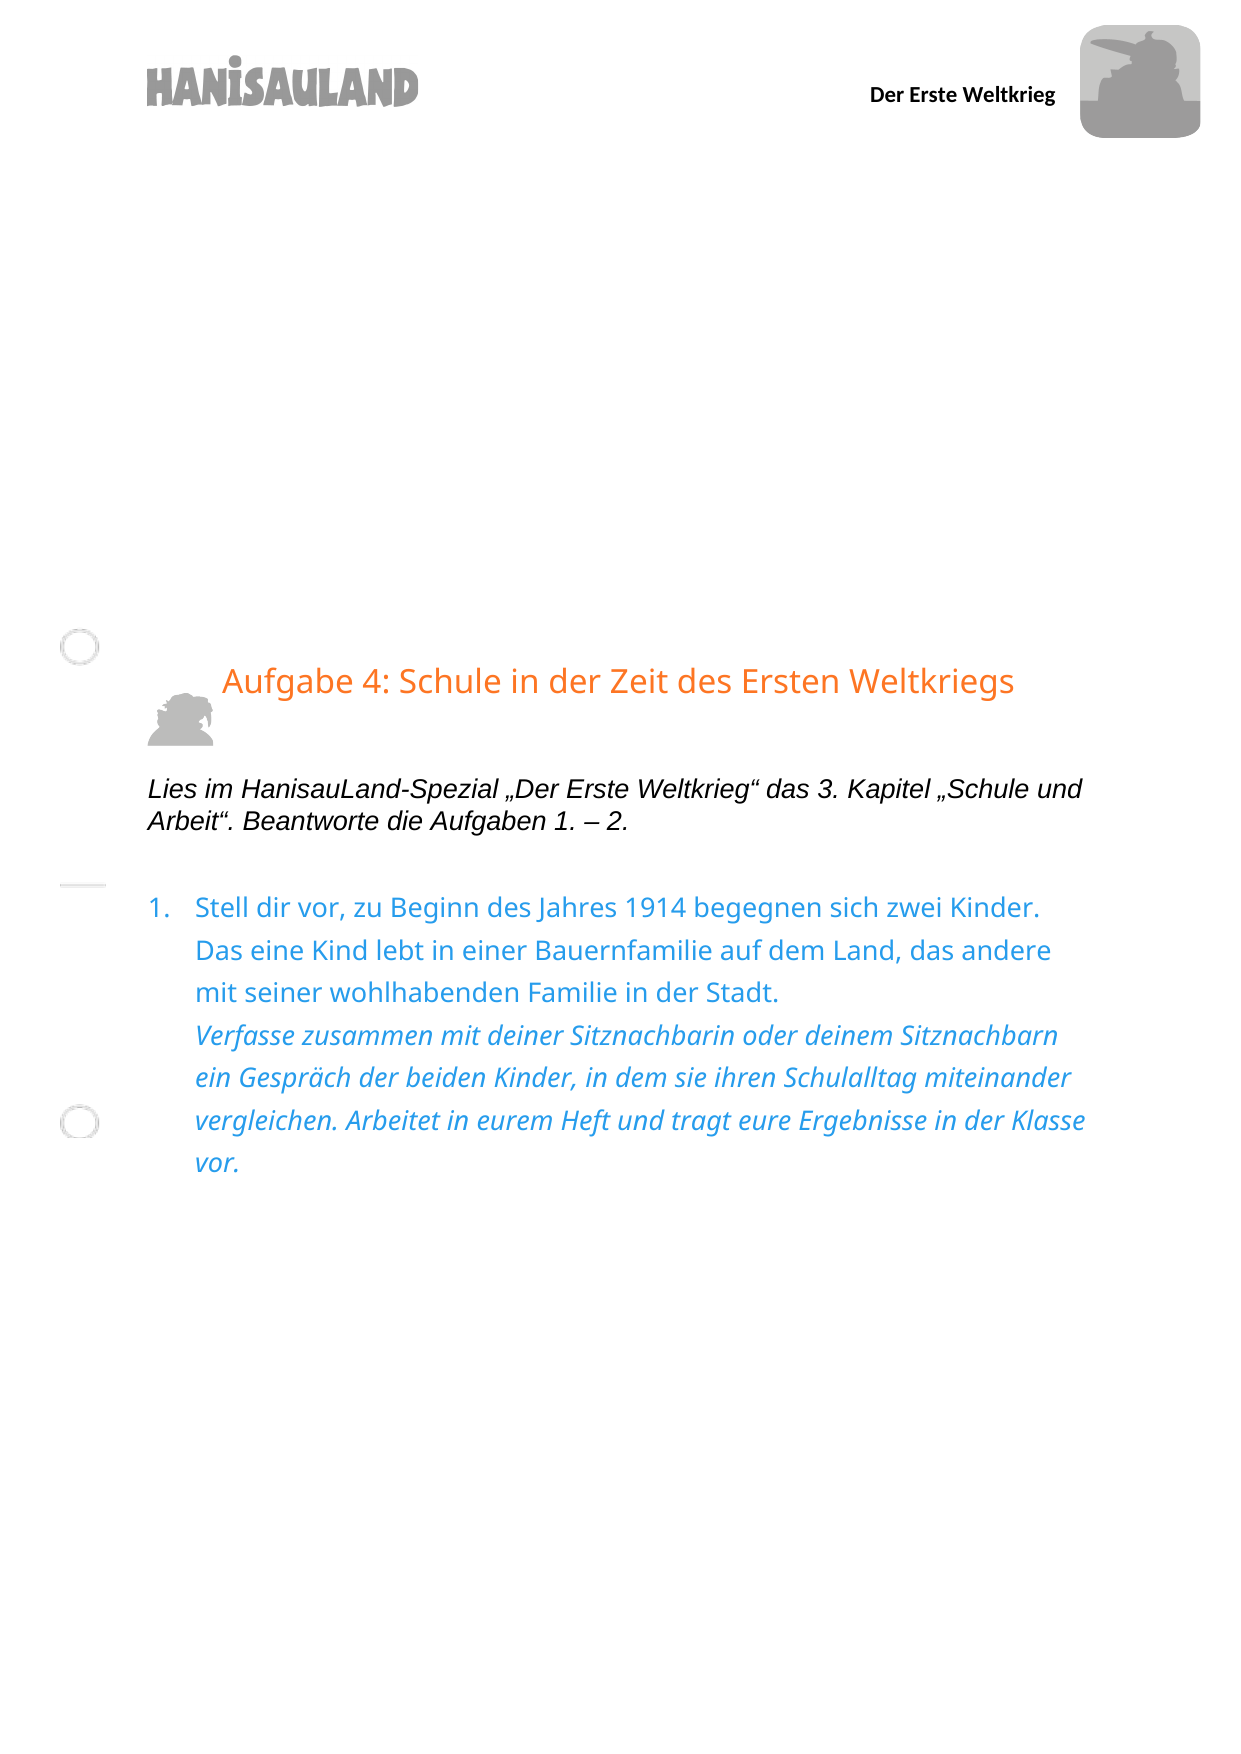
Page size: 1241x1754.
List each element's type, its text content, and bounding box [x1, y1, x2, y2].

text Lies im HanisauLand-Spezial „Der Erste Weltkrieg“ das 3. Kapitel „Schule und Arbeit“. Beantworte die Aufgaben 1. – 2. [148, 773, 1093, 836]
text Aufgabe 4: Schule in der Zeit des Ersten Weltkriegs [148, 658, 1093, 773]
text 1. Stell dir vor, zu Beginn des Jahres 1914 begegnen sich zwei Kinder. Das eine Kind lebt in einer Bauernfamilie auf dem Land, das andere mit seiner wohlhabenden Familie in der Stadt. Verfasse zusammen mit deiner Sitznachbarin oder deinem Sitznachbarn ein Gespräch der beiden Kinder, in dem sie ihren Schulalltag miteinander vergleichen. Arbeitet in eurem Heft und tragt eure Ergebnisse in der Klasse vor. [148, 889, 1093, 1180]
